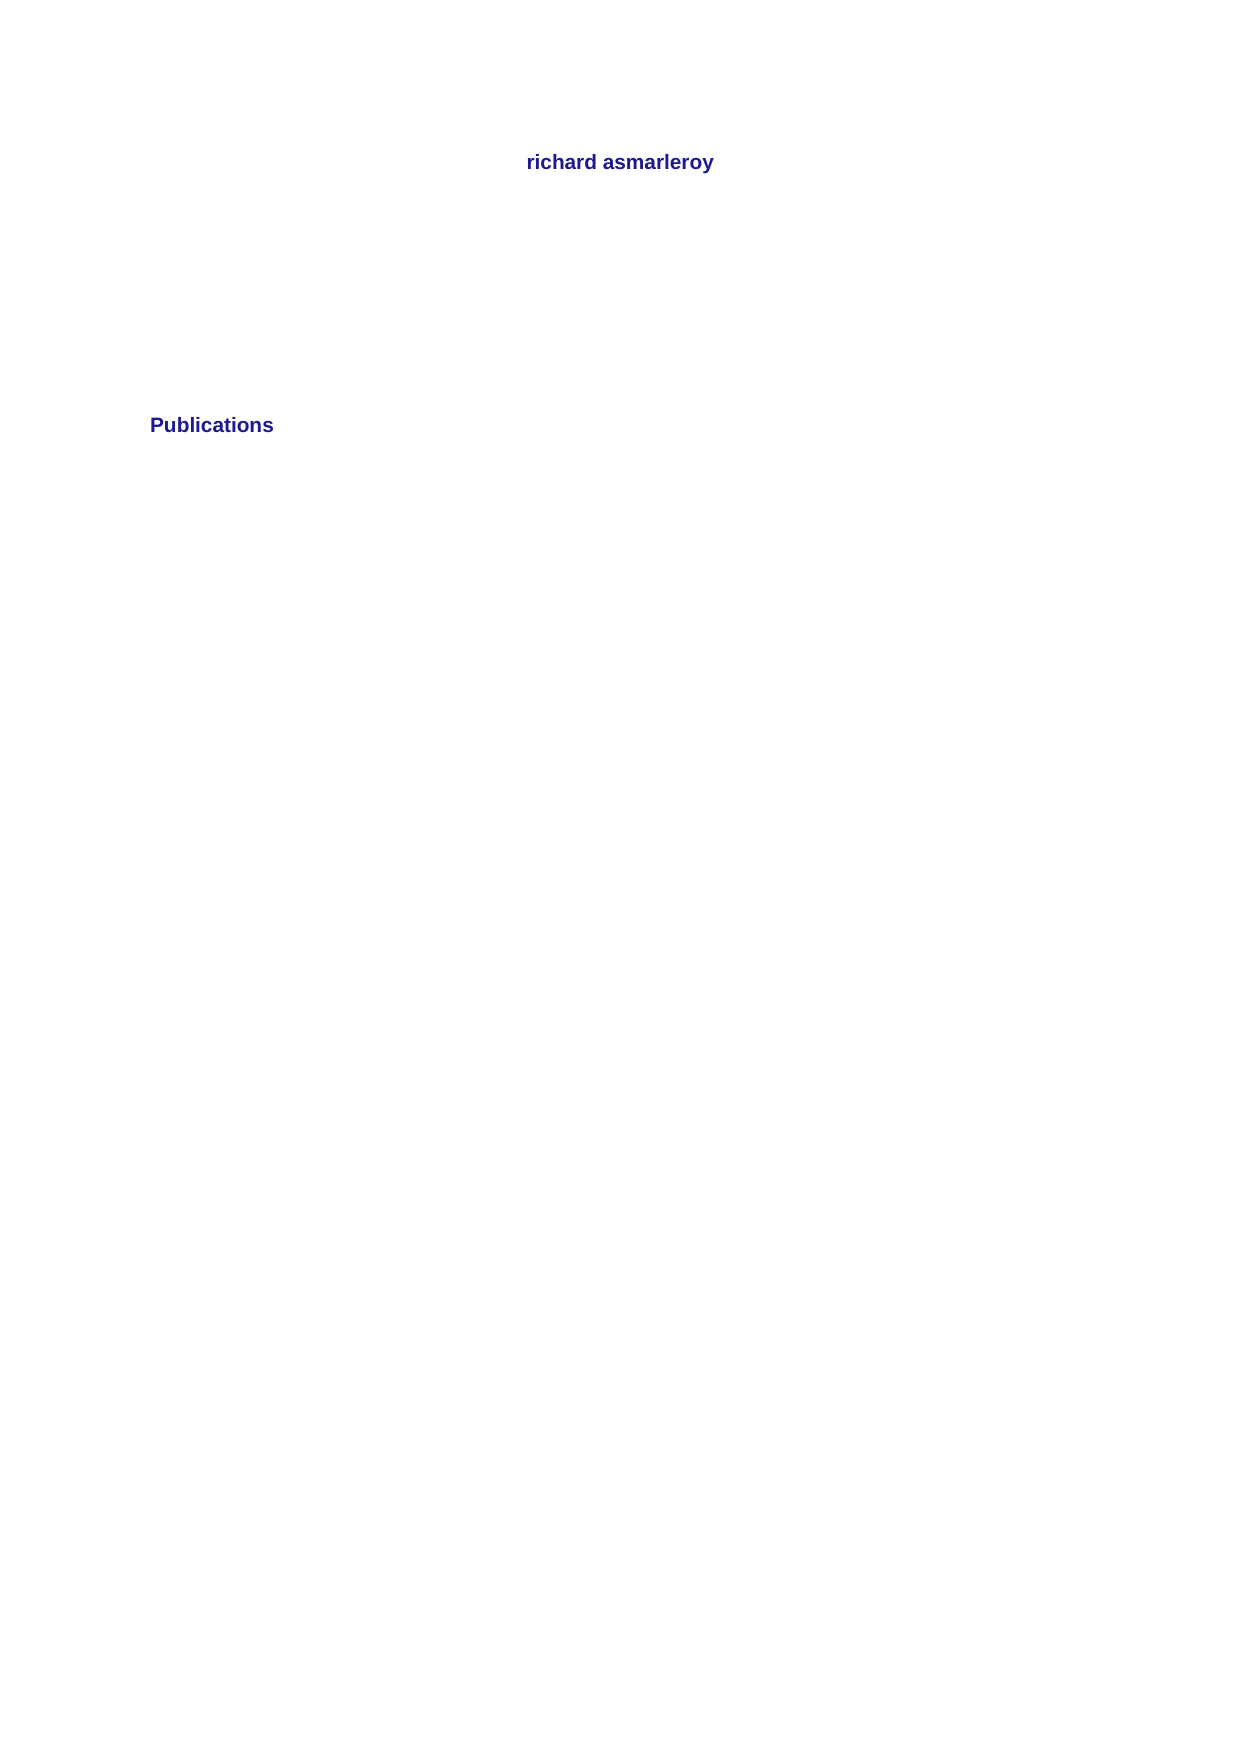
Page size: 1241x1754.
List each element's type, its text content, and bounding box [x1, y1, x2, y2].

subtitle richard asmarleroy [150, 150, 1090, 174]
subtitle Publications [150, 412, 1090, 436]
